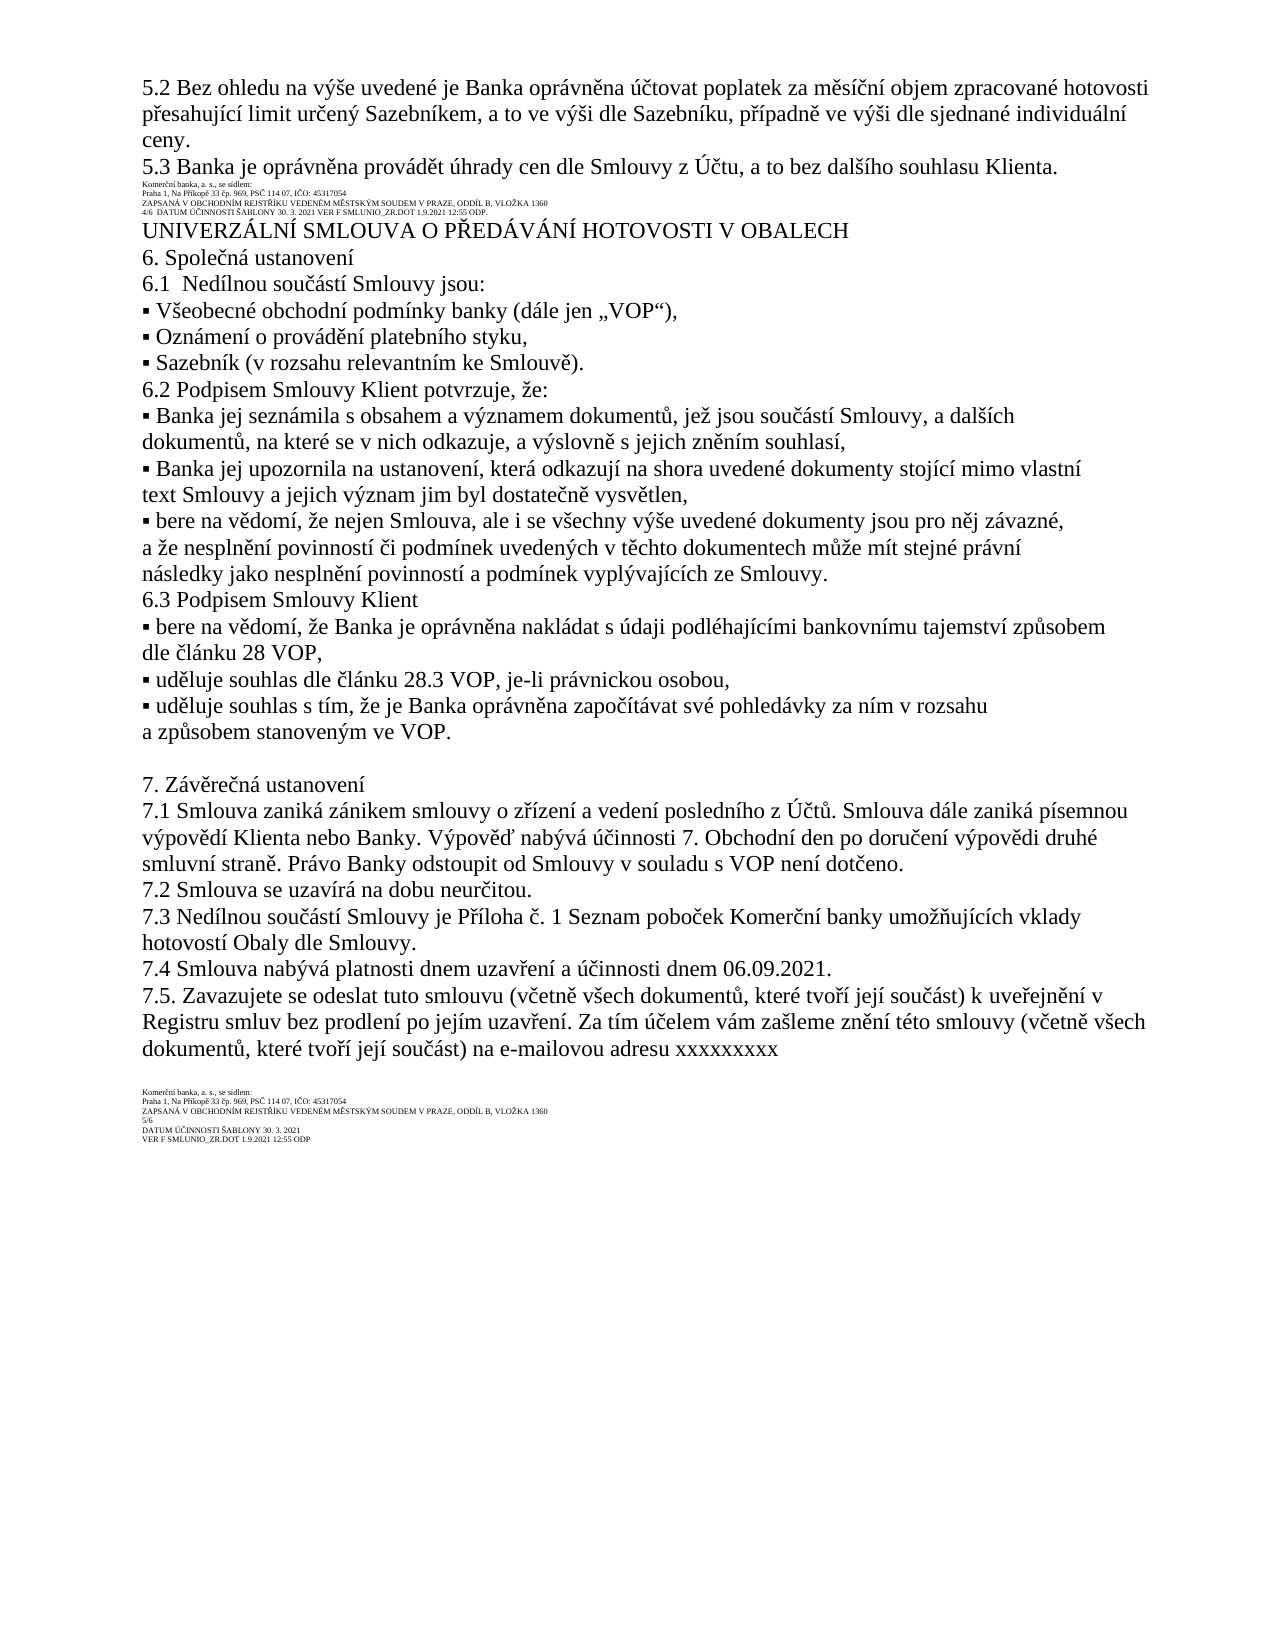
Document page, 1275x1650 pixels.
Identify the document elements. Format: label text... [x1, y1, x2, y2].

text ZAPSANÁ V OBCHODNÍM REJSTŘÍKU VEDENÉM MĚSTSKÝM SOUDEM V PRAZE, ODDÍL B, VLOŽKA 1360 [142, 1106, 1196, 1116]
text 5.3 Banka je oprávněna provádět úhrady cen dle Smlouvy z Účtu, a to bez dalšího souhlasu Klienta. [142, 153, 1196, 179]
text a že nesplnění povinností či podmínek uvedených v těchto dokumentech může mít stejné právní [142, 534, 1196, 560]
text UNIVERZÁLNÍ SMLOUVA O PŘEDÁVÁNÍ HOTOVOSTI V OBALECH [142, 218, 1196, 244]
text 7.1 Smlouva zaniká zánikem smlouvy o zřízení a vedení posledního z Účtů. Smlouva dále zaniká písemnou výpovědí Klienta nebo Banky. Výpověď nabývá účinnosti 7. Obchodní den po doručení výpovědi druhé [142, 797, 1196, 850]
text ZAPSANÁ V OBCHODNÍM REJSTŘÍKU VEDENÉM MĚSTSKÝM SOUDEM V PRAZE, ODDÍL B, VLOŽKA 1360 [142, 198, 1196, 208]
text 6.3 Podpisem Smlouvy Klient [142, 587, 1196, 613]
text Praha 1, Na Příkopě 33 čp. 969, PSČ 114 07, IČO: 45317054 [142, 189, 1196, 198]
text ▪ Oznámení o provádění platebního styku, [142, 323, 1196, 349]
text ▪ Sazebník (v rozsahu relevantním ke Smlouvě). [142, 349, 1196, 376]
text 6. Společná ustanovení [142, 244, 1196, 270]
text 7.5. Zavazujete se odeslat tuto smlouvu (včetně všech dokumentů, které tvoří její součást) k uveřejnění v [142, 982, 1196, 1008]
text Komerční banka, a. s., se sídlem: [142, 1087, 1196, 1097]
text ▪ uděluje souhlas dle článku 28.3 VOP, je-li právnickou osobou, [142, 666, 1196, 692]
text 4/6 DATUM ÚČINNOSTI ŠABLONY 30. 3. 2021 VER F SMLUNIO_ZR.DOT 1.9.2021 12:55 ODP. [142, 208, 1196, 218]
text dokumentů, na které se v nich odkazuje, a výslovně s jejich zněním souhlasí, [142, 428, 1196, 455]
text 7.2 Smlouva se uzavírá na dobu neurčitou. [142, 876, 1196, 903]
text 6.1 Nedílnou součástí Smlouvy jsou: [142, 270, 1196, 297]
text 5.2 Bez ohledu na výše uvedené je Banka oprávněna účtovat poplatek za měsíční objem zpracované hotovosti přesahující limit určený Sazebníkem, a to ve výši dle Sazebníku, případně ve výši dle sjednané individuální [142, 74, 1196, 127]
text ▪ Banka jej upozornila na ustanovení, která odkazují na shora uvedené dokumenty stojící mimo vlastní [142, 455, 1196, 481]
text a způsobem stanoveným ve VOP. [142, 718, 1196, 745]
text hotovostí Obaly dle Smlouvy. [142, 929, 1196, 956]
text 7.4 Smlouva nabývá platnosti dnem uzavření a účinnosti dnem 06.09.2021. [142, 956, 1196, 982]
text Komerční banka, a. s., se sídlem: [142, 179, 1196, 189]
text ▪ Všeobecné obchodní podmínky banky (dále jen „VOP“), [142, 297, 1196, 323]
text smluvní straně. Právo Banky odstoupit od Smlouvy v souladu s VOP není dotčeno. [142, 850, 1196, 876]
text VER F SMLUNIO_ZR.DOT 1.9.2021 12:55 ODP [142, 1135, 1196, 1145]
text ▪ bere na vědomí, že Banka je oprávněna nakládat s údaji podléhajícími bankovnímu tajemství způsobem [142, 613, 1196, 639]
text Registru smluv bez prodlení po jejím uzavření. Za tím účelem vám zašleme znění této smlouvy (včetně všech dokumentů, které tvoří její součást) na e-mailovou adresu xxxxxxxxx [142, 1008, 1196, 1061]
text text Smlouvy a jejich význam jim byl dostatečně vysvětlen, [142, 481, 1196, 507]
text DATUM ÚČINNOSTI ŠABLONY 30. 3. 2021 [142, 1126, 1196, 1135]
text ceny. [142, 127, 1196, 153]
text Praha 1, Na Příkopě 33 čp. 969, PSČ 114 07, IČO: 45317054 [142, 1097, 1196, 1106]
text 7. Závěrečná ustanovení [142, 771, 1196, 797]
text dle článku 28 VOP, [142, 639, 1196, 666]
text ▪ bere na vědomí, že nejen Smlouva, ale i se všechny výše uvedené dokumenty jsou pro něj závazné, [142, 507, 1196, 534]
text 5/6 [142, 1116, 1196, 1126]
text následky jako nesplnění povinností a podmínek vyplývajících ze Smlouvy. [142, 560, 1196, 587]
text 6.2 Podpisem Smlouvy Klient potvrzuje, že: [142, 376, 1196, 402]
text ▪ uděluje souhlas s tím, že je Banka oprávněna započítávat své pohledávky za ním v rozsahu [142, 692, 1196, 718]
text ▪ Banka jej seznámila s obsahem a významem dokumentů, jež jsou součástí Smlouvy, a dalších [142, 402, 1196, 428]
text 7.3 Nedílnou součástí Smlouvy je Příloha č. 1 Seznam poboček Komerční banky umožňujících vklady [142, 903, 1196, 929]
